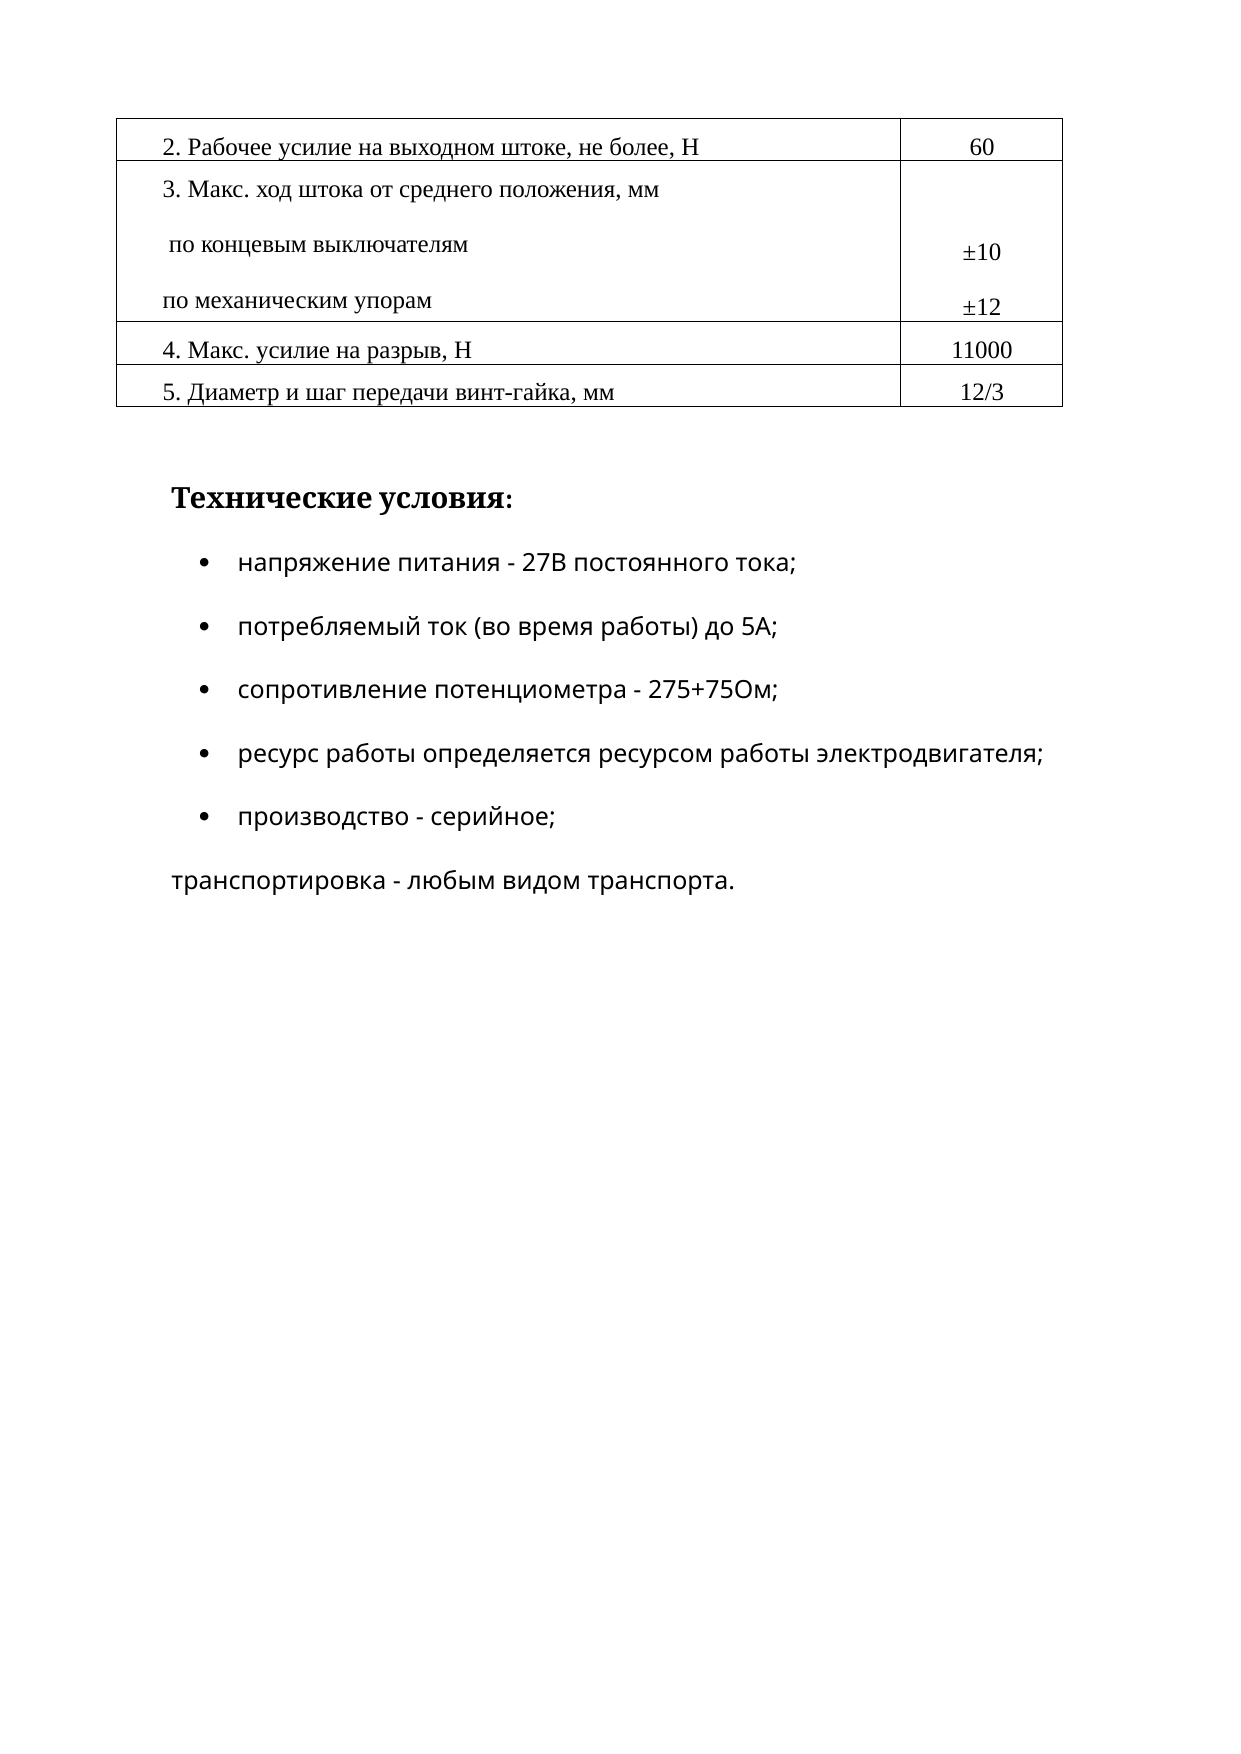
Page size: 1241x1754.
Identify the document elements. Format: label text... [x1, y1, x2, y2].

table_cell 3. Макс. ход штока от среднего положения, мм по концевым выключателям по механическим упорам [117, 161, 900, 321]
list напряжение питания - 27В постоянного тока; [200, 545, 1122, 579]
table_cell 4. Макс. усилие на разрыв, Н [117, 322, 900, 363]
table_cell 5. Диаметр и шаг передачи винт-гайка, мм [117, 365, 900, 406]
list потребляемый ток (во время работы) до 5А; [200, 608, 1122, 642]
table_cell 2. Рабочее усилие на выходном штоке, не более, Н [117, 119, 900, 160]
text транспортировка - любым видом транспорта. [118, 863, 1122, 897]
text Технические условия: [118, 482, 1122, 516]
table_cell ±10 ±12 [901, 161, 1062, 321]
list ресурс работы определяется ресурсом работы электродвигателя; [200, 736, 1122, 769]
list производство - серийное; [200, 799, 1122, 833]
table_cell 12/3 [901, 365, 1062, 406]
list сопротивление потенциометра - 275+75Ом; [200, 672, 1122, 706]
table_cell 11000 [901, 322, 1062, 363]
table_cell 60 [901, 119, 1062, 160]
